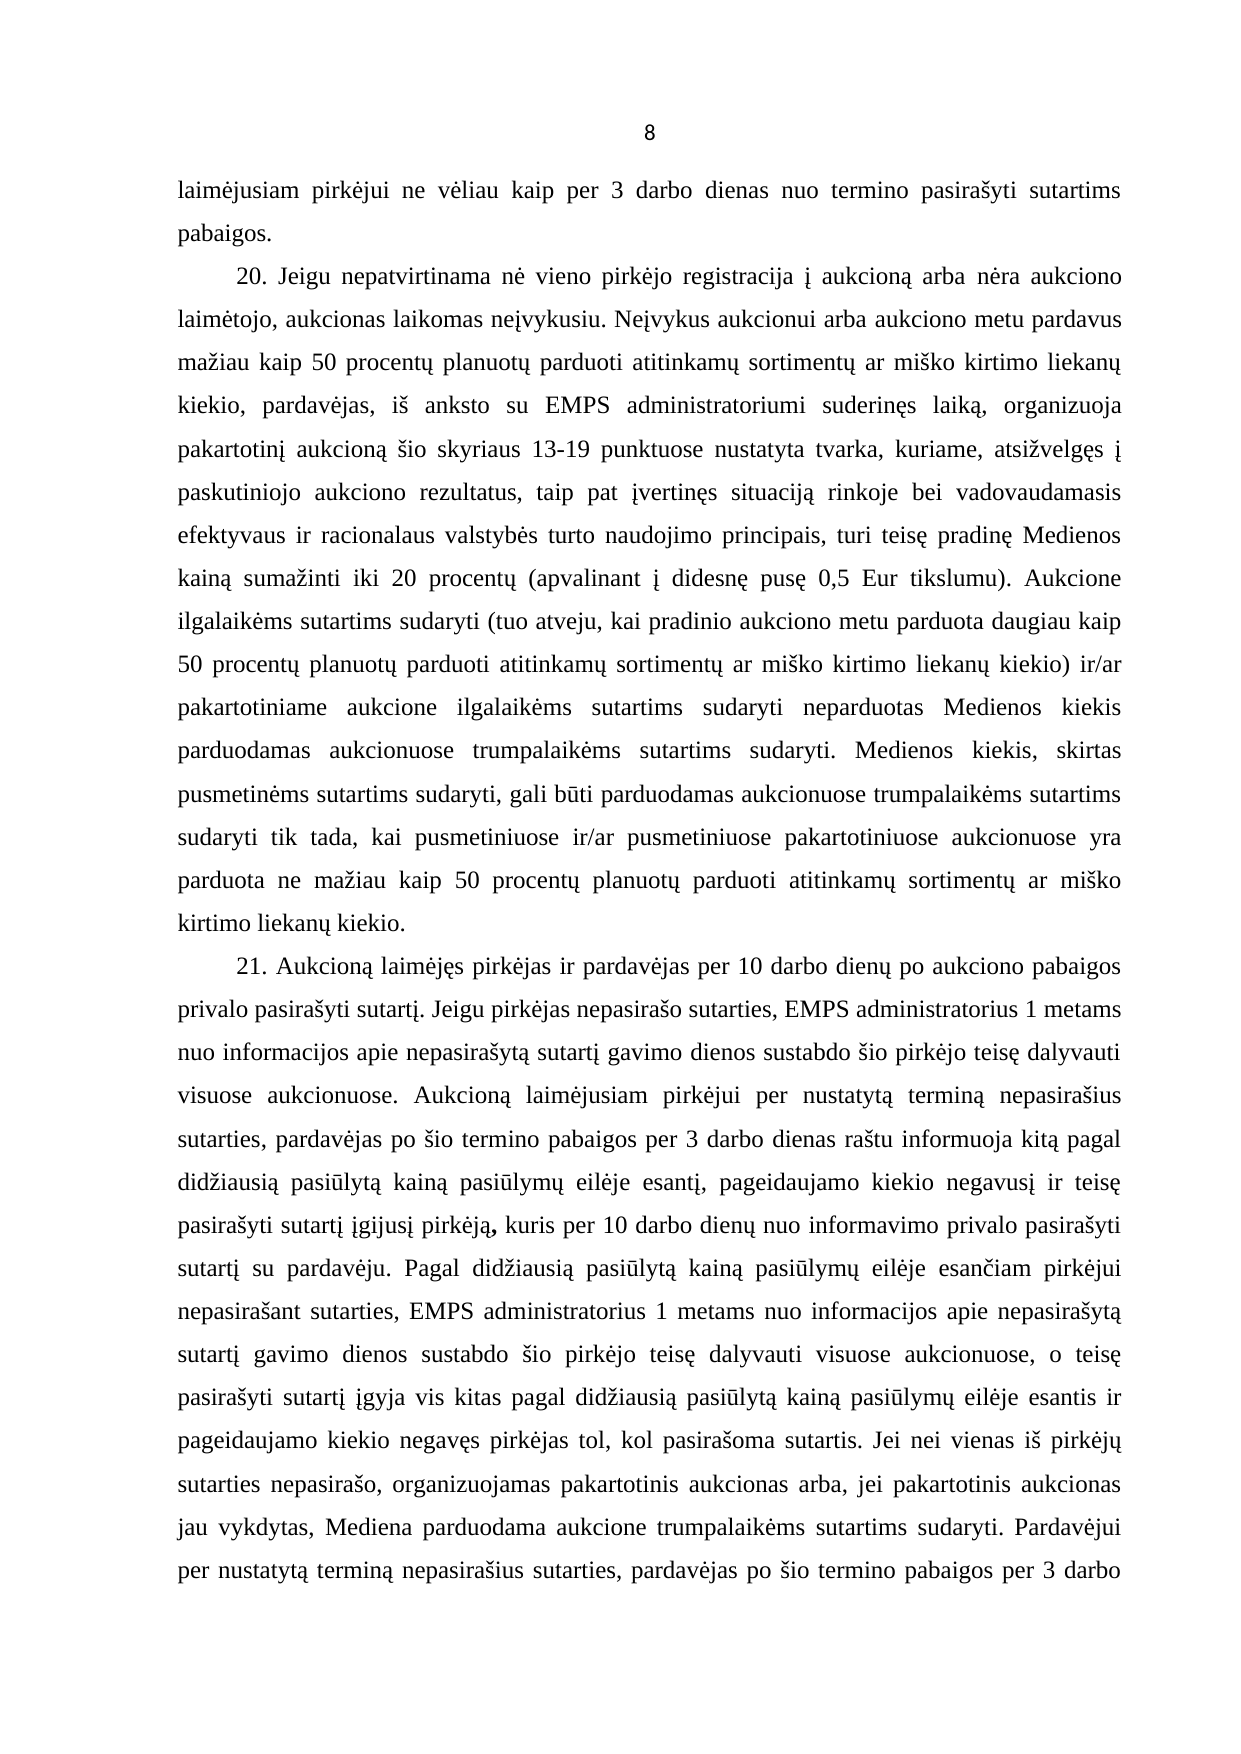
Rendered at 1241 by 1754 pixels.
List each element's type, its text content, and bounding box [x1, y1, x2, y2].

text 21. Aukcioną laimėjęs pirkėjas ir pardavėjas per 10 darbo dienų po aukciono pabaigos privalo pasirašyti sutartį. Jeigu pirkėjas nepasirašo sutarties, EMPS administratorius 1 metams nuo informacijos apie nepasirašytą sutartį gavimo dienos sustabdo šio pirkėjo teisę dalyvauti visuose aukcionuose. Aukcioną laimėjusiam pirkėjui per nustatytą terminą nepasirašius sutarties, pardavėjas po šio termino pabaigos per 3 darbo dienas raštu informuoja kitą pagal didžiausią pasiūlytą kainą pasiūlymų eilėje esantį, pageidaujamo kiekio negavusį ir teisę pasirašyti sutartį įgijusį pirkėją, kuris per 10 darbo dienų nuo informavimo privalo pasirašyti sutartį su pardavėju. Pagal didžiausią pasiūlytą kainą pasiūlymų eilėje esančiam pirkėjui nepasirašant sutarties, EMPS administratorius 1 metams nuo informacijos apie nepasirašytą sutartį gavimo dienos sustabdo šio pirkėjo teisę dalyvauti visuose aukcionuose, o teisę pasirašyti sutartį įgyja vis kitas pagal didžiausią pasiūlytą kainą pasiūlymų eilėje esantis ir pageidaujamo kiekio negavęs pirkėjas tol, kol pasirašoma sutartis. Jei nei vienas iš pirkėjų sutarties nepasirašo, organizuojamas pakartotinis aukcionas arba, jei pakartotinis aukcionas jau vykdytas, Mediena parduodama aukcione trumpalaikėms sutartims sudaryti. Pardavėjui per nustatytą terminą nepasirašius sutarties, pardavėjas po šio termino pabaigos per 3 darbo [177, 951, 1122, 1584]
text laimėjusiam pirkėjui ne vėliau kaip per 3 darbo dienas nuo termino pasirašyti sutartims pabaigos. [177, 175, 1122, 247]
text 20. Jeigu nepatvirtinama nė vieno pirkėjo registracija į aukcioną arba nėra aukciono laimėtojo, aukcionas laikomas neįvykusiu. Neįvykus aukcionui arba aukciono metu pardavus mažiau kaip 50 procentų planuotų parduoti atitinkamų sortimentų ar miško kirtimo liekanų kiekio, pardavėjas, iš anksto su EMPS administratoriumi suderinęs laiką, organizuoja pakartotinį aukcioną šio skyriaus 13-19 punktuose nustatyta tvarka, kuriame, atsižvelgęs į paskutiniojo aukciono rezultatus, taip pat įvertinęs situaciją rinkoje bei vadovaudamasis efektyvaus ir racionalaus valstybės turto naudojimo principais, turi teisę pradinę Medienos kainą sumažinti iki 20 procentų (apvalinant į didesnę pusę 0,5 Eur tikslumu). Aukcione ilgalaikėms sutartims sudaryti (tuo atveju, kai pradinio aukciono metu parduota daugiau kaip 50 procentų planuotų parduoti atitinkamų sortimentų ar miško kirtimo liekanų kiekio) ir/ar pakartotiniame aukcione ilgalaikėms sutartims sudaryti neparduotas Medienos kiekis parduodamas aukcionuose trumpalaikėms sutartims sudaryti. Medienos kiekis, skirtas pusmetinėms sutartims sudaryti, gali būti parduodamas aukcionuose trumpalaikėms sutartims sudaryti tik tada, kai pusmetiniuose ir/ar pusmetiniuose pakartotiniuose aukcionuose yra parduota ne mažiau kaip 50 procentų planuotų parduoti atitinkamų sortimentų ar miško kirtimo liekanų kiekio. [177, 261, 1122, 937]
